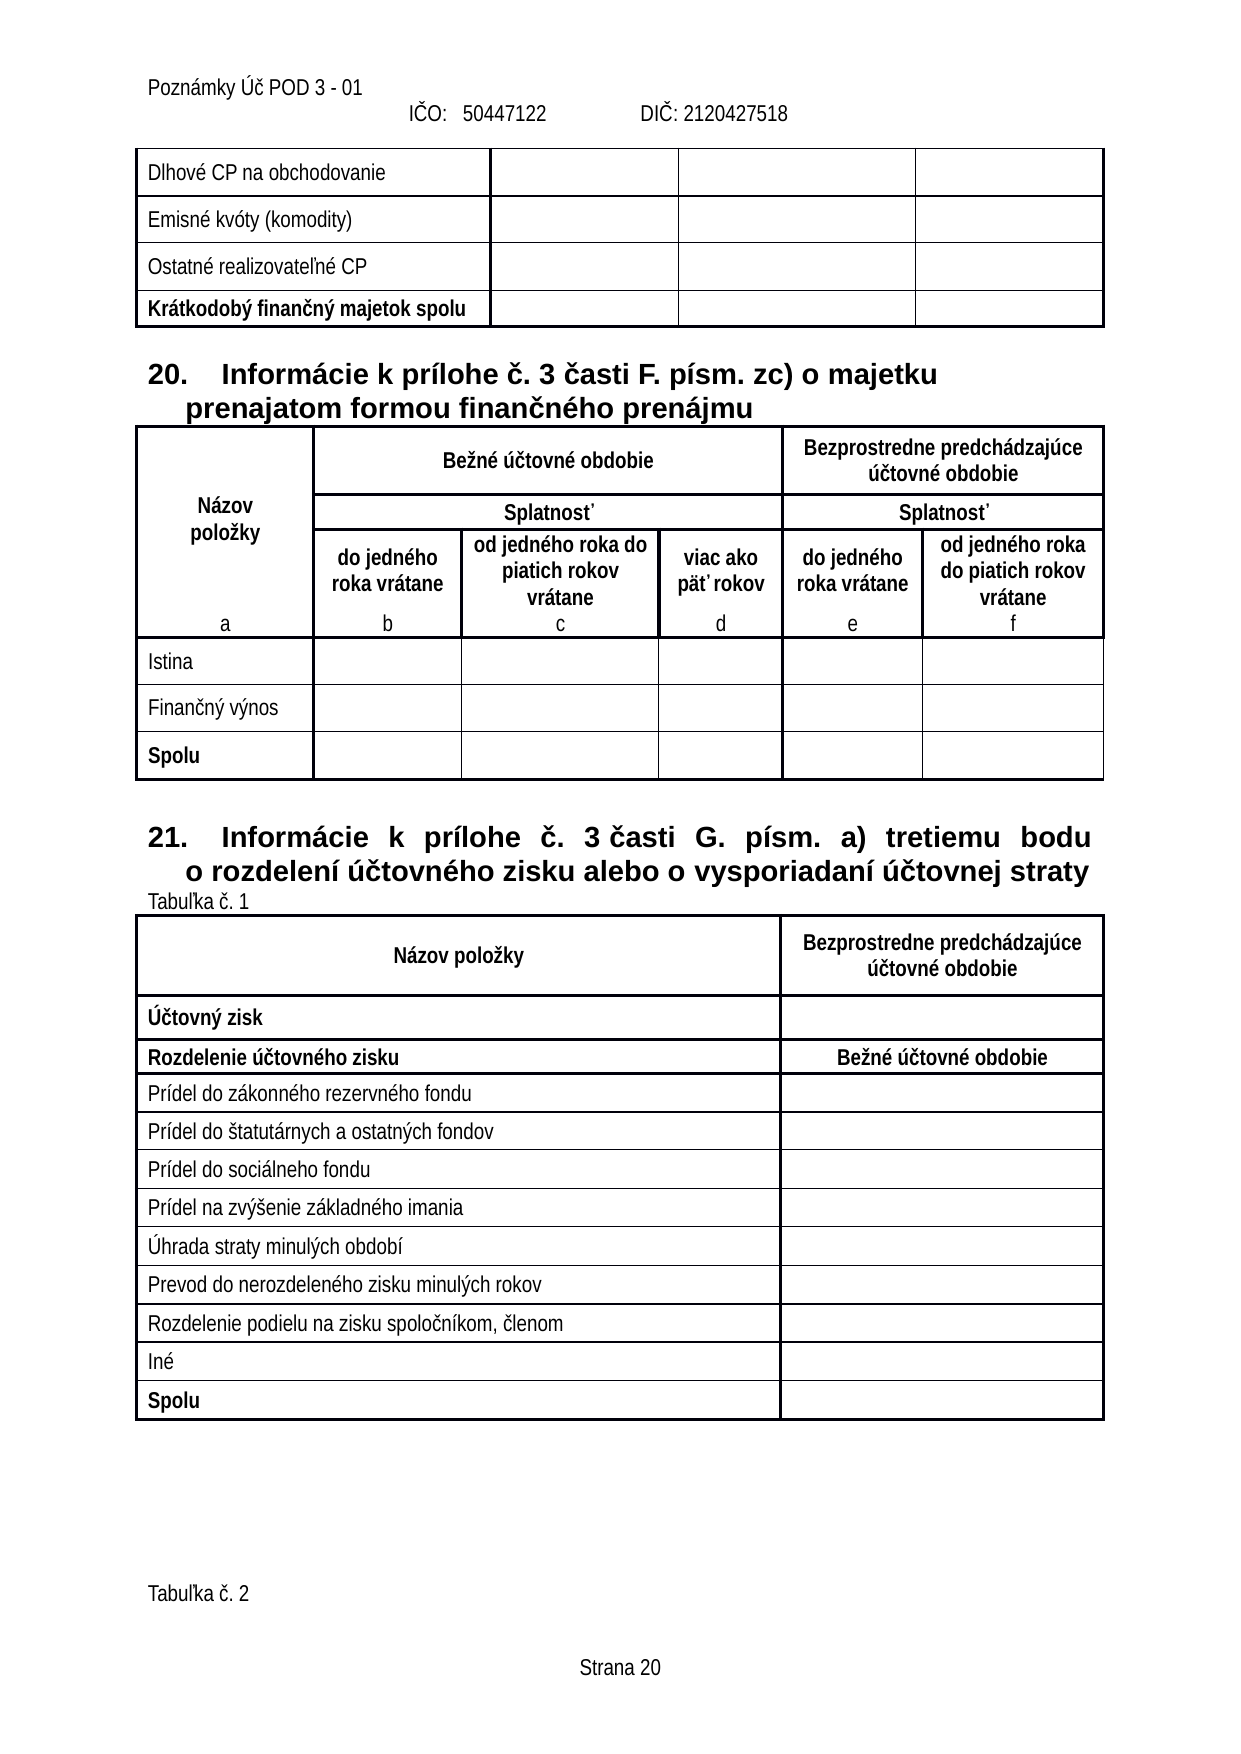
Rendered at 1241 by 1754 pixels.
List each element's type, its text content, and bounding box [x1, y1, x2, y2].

table_header Názov položky [138, 428, 312, 610]
table_cell [462, 685, 658, 731]
table_cell [784, 732, 922, 778]
table_cell Prídel do sociálneho fondu [138, 1150, 779, 1188]
table_cell [784, 685, 922, 731]
table_cell [923, 732, 1103, 778]
table_cell [916, 149, 1102, 195]
table_cell Emisné kvóty (komodity) [138, 197, 489, 242]
table_cell [659, 732, 781, 778]
table_cell [679, 291, 915, 325]
title Informácie k prílohe č. 3 časti G. písm. a) tretiemu bodu o rozdelení účtovného zisku alebo o vysporiadaní účtovnej straty [148, 821, 1092, 888]
table_cell do jedného roka vrátane [784, 531, 921, 610]
table_cell od jedného roka do piatich rokov vrátane [924, 531, 1102, 610]
table_cell [782, 1343, 1102, 1380]
table_header Bežné účtovné obdobie [315, 428, 781, 493]
table_cell [782, 1305, 1102, 1341]
table_cell Rozdelenie účtovného zisku [138, 1041, 779, 1072]
table_cell Rozdelenie podielu na zisku spoločníkom, členom [138, 1305, 779, 1341]
table_cell [659, 639, 781, 683]
table_cell [492, 149, 678, 195]
table_cell [492, 291, 678, 325]
table_cell [784, 639, 922, 683]
table_cell Bežné účtovné obdobie [782, 1041, 1102, 1072]
table_cell Úhrada straty minulých období [138, 1227, 779, 1264]
table_cell Prevod do nerozdeleného zisku minulých rokov [138, 1266, 779, 1303]
table_cell [659, 685, 781, 731]
table_cell [782, 1113, 1102, 1149]
table_cell e [784, 610, 921, 636]
table_cell Účtovný zisk [138, 997, 779, 1038]
table_cell Ostatné realizovateľné CP [138, 243, 489, 289]
table_cell Istina [138, 639, 312, 683]
table_cell [492, 243, 678, 289]
table_cell Splatnosť [784, 496, 1102, 528]
table_cell Spolu [138, 1381, 779, 1418]
table_cell [315, 732, 461, 778]
table_cell [679, 149, 915, 195]
table_cell [782, 1075, 1102, 1111]
table_cell Iné [138, 1343, 779, 1380]
table_cell [782, 1227, 1102, 1264]
table_cell [782, 1150, 1102, 1188]
text Tabuľka č. 1 [148, 888, 1092, 914]
table_cell d [661, 610, 781, 636]
table_cell od jedného roka do piatich rokov vrátane [463, 531, 657, 610]
table_cell Prídel na zvýšenie základného imania [138, 1189, 779, 1226]
table_cell [462, 732, 658, 778]
table_cell [315, 639, 461, 683]
table_cell f [924, 610, 1102, 636]
table_cell [492, 197, 678, 242]
table_cell Splatnosť [315, 496, 781, 528]
table_cell Prídel do štatutárnych a ostatných fondov [138, 1113, 779, 1149]
table_cell do jedného roka vrátane [315, 531, 460, 610]
table_cell Krátkodobý finančný majetok spolu [138, 291, 489, 325]
table_header Bezprostredne predchádzajúce účtovné obdobie [784, 428, 1102, 493]
table_cell Prídel do zákonného rezervného fondu [138, 1075, 779, 1111]
table_cell b [315, 610, 460, 636]
table_cell [782, 1189, 1102, 1226]
table_cell [916, 197, 1102, 242]
table_cell [782, 997, 1102, 1038]
table_cell [923, 685, 1103, 731]
table_cell [916, 243, 1102, 289]
table_cell a [138, 610, 312, 636]
table_cell [462, 639, 658, 683]
table_cell [679, 197, 915, 242]
table_cell [782, 1381, 1102, 1418]
table_cell [916, 291, 1102, 325]
table_cell Dlhové CP na obchodovanie [138, 149, 489, 195]
table_cell c [463, 610, 657, 636]
table_cell Finančný výnos [138, 685, 312, 731]
table_cell Spolu [138, 732, 312, 778]
table_header Názov položky [138, 917, 779, 994]
title Informácie k prílohe č. 3 časti F. písm. zc) o majetku prenajatom formou finančného prenájmu [148, 357, 1092, 424]
table_cell [923, 639, 1103, 683]
table_header Bezprostredne predchádzajúce účtovné obdobie [782, 917, 1102, 994]
table_cell viac ako päť rokov [661, 531, 781, 610]
table_cell [315, 685, 461, 731]
table_cell [782, 1266, 1102, 1303]
table_cell [679, 243, 915, 289]
text Tabuľka č. 2 [148, 1579, 1092, 1606]
